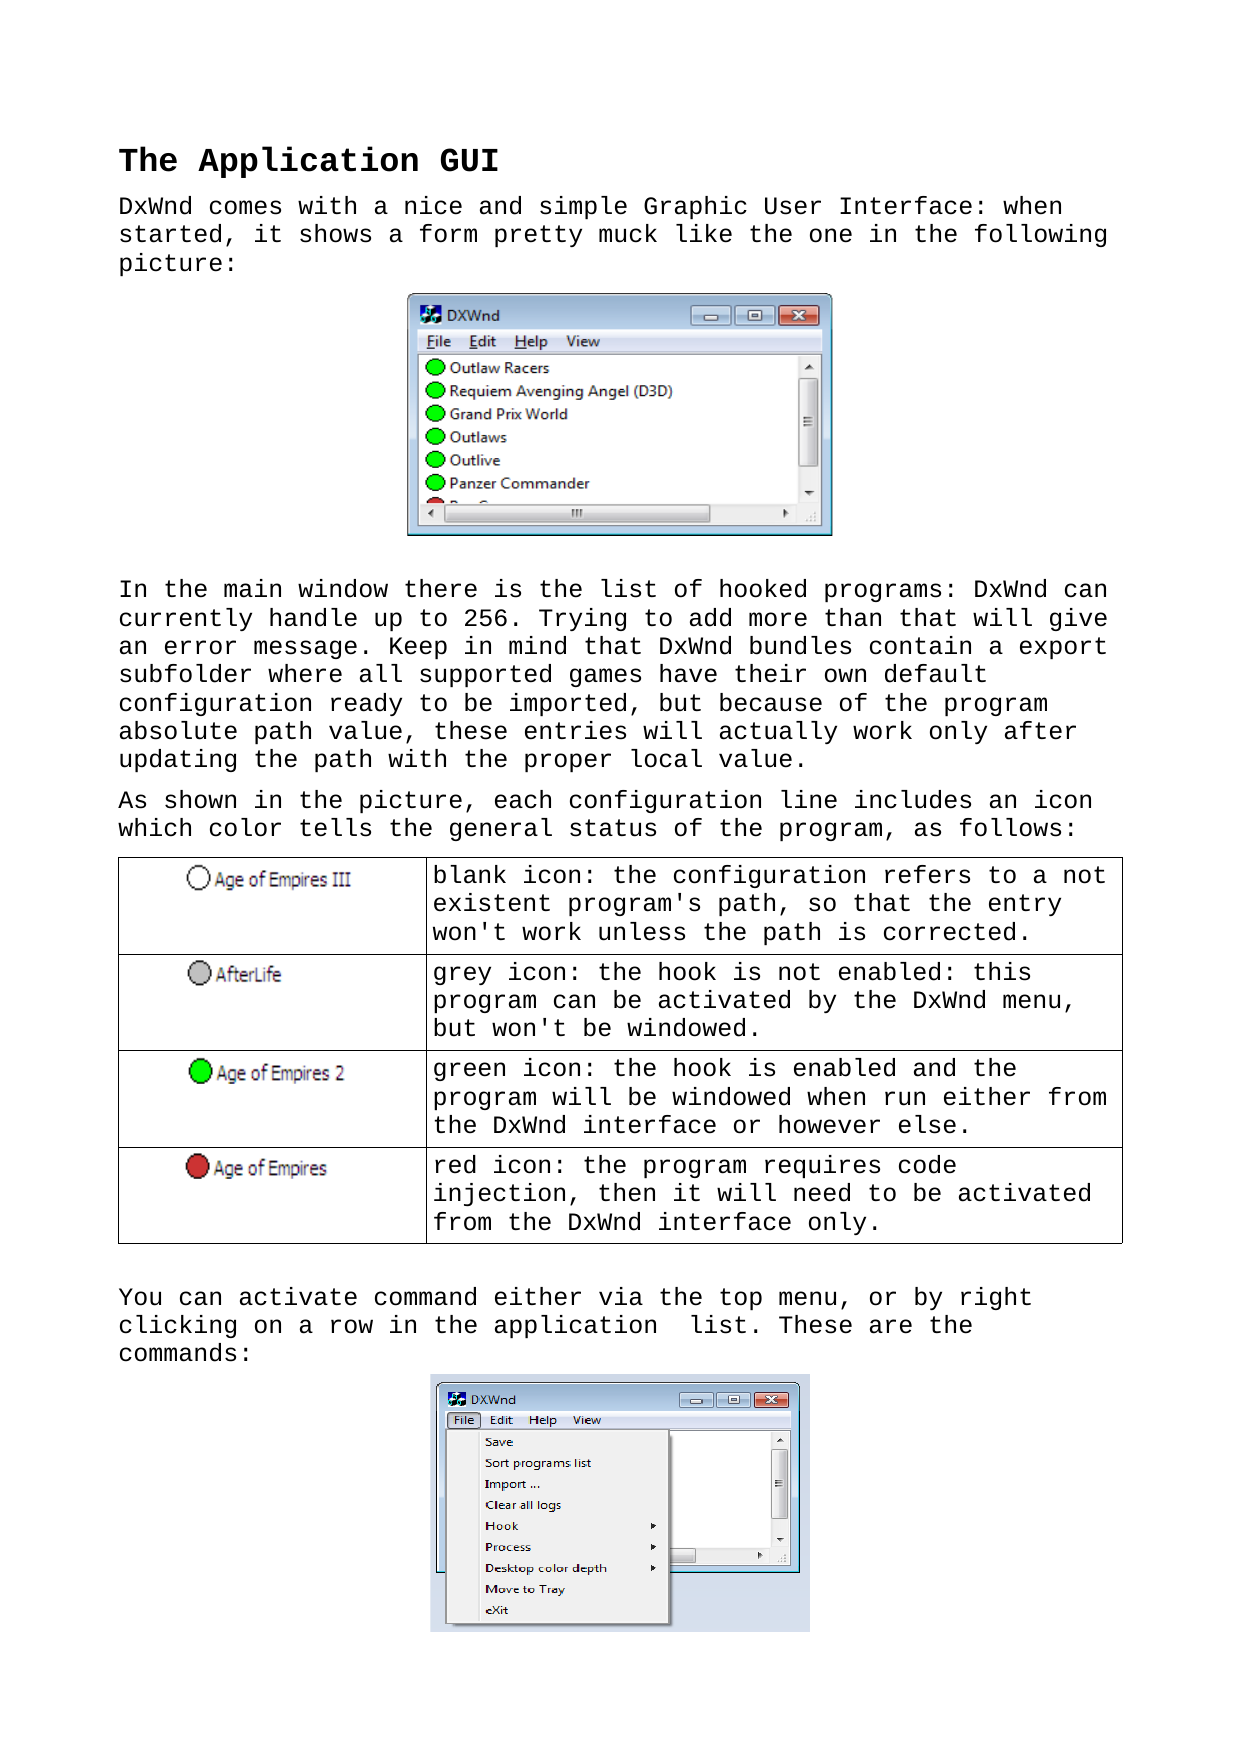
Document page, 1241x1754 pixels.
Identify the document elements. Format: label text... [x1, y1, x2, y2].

picture [407, 293, 833, 536]
table_header [119, 858, 426, 953]
subtitle The Application GUI [118, 143, 1122, 181]
text As shown in the picture, each configuration line includes an icon which color tells the general status of the program, as follows: [118, 788, 1122, 844]
text You can activate command either via the top menu, or by right clicking on a row in the application list. These are the commands: [118, 1284, 1122, 1369]
table_header blank icon: the configuration refers to a not existent program's path, so that the entry won't work unless the path is corrected. [427, 858, 1122, 953]
table_cell [119, 1148, 426, 1243]
table_cell [119, 1051, 426, 1147]
table_cell [119, 955, 426, 1050]
picture [430, 1374, 810, 1632]
table_cell green icon: the hook is enabled and the program will be windowed when run either from the DxWnd interface or however else. [427, 1051, 1122, 1147]
text In the main window there is the list of hooked programs: DxWnd can currently handle up to 256. Trying to add more than that will give an error message. Keep in mind that DxWnd bundles contain a export subfolder where all supported games have their own default configuration ready to be imported, but because of the program absolute path value, these entries will actually work only after updating the path with the proper local value. [118, 577, 1122, 775]
table_cell grey icon: the hook is not enabled: this program can be activated by the DxWnd menu, but won't be windowed. [427, 955, 1122, 1050]
table_cell red icon: the program requires code injection, then it will need to be activated from the DxWnd interface only. [427, 1148, 1122, 1243]
text DxWnd comes with a nice and simple Graphic User Interface: when started, it shows a form pretty muck like the one in the following picture: [118, 194, 1122, 279]
